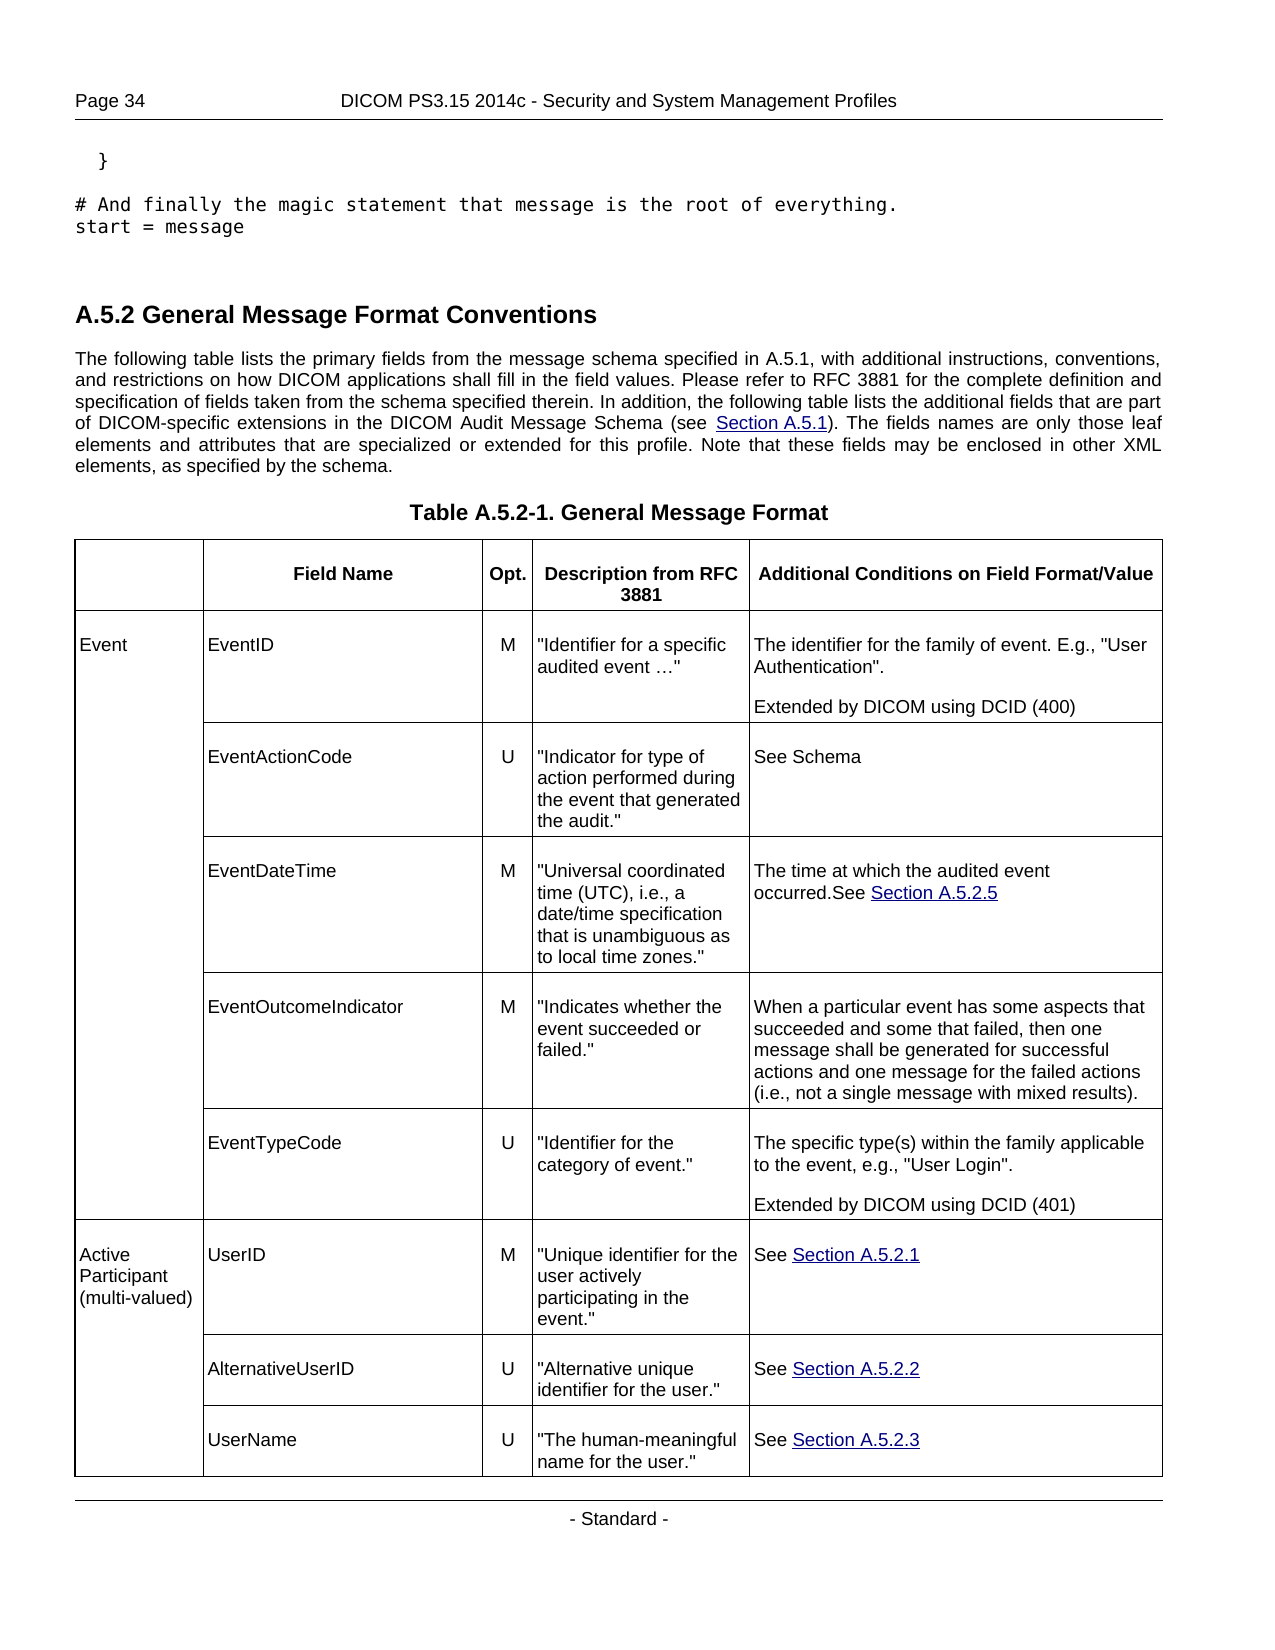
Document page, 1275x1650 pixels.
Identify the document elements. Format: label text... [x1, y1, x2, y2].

table_cell Active Participant (multi-valued) [76, 1220, 203, 1476]
table_cell UserID [204, 1220, 482, 1334]
table_cell U [483, 1406, 532, 1476]
table_cell See Section A.5.2.1 [750, 1220, 1162, 1334]
table_cell EventActionCode [204, 723, 482, 836]
table_cell EventTypeCode [204, 1109, 482, 1219]
table_cell AlternativeUserID [204, 1335, 482, 1405]
table_cell "Alternative unique identifier for the user." [533, 1335, 749, 1405]
table_header Field Name [204, 540, 482, 610]
table_cell U [483, 1109, 532, 1219]
table_header [76, 540, 203, 610]
table_cell U [483, 1335, 532, 1405]
table_header Description from RFC 3881 [533, 540, 749, 610]
text A.5.2 General Message Format Conventions [75, 300, 1162, 329]
table_cell "Unique identifier for the user actively participating in the event." [533, 1220, 749, 1334]
table_cell See Section A.5.2.3 [750, 1406, 1162, 1476]
table_cell M [483, 611, 532, 722]
table_cell See Section A.5.2.2 [750, 1335, 1162, 1405]
table_cell The identifier for the family of event. E.g., "User Authentication". Extended by DICOM using DCID (400) [750, 611, 1162, 722]
table_cell EventDateTime [204, 837, 482, 972]
table_cell See Schema [750, 723, 1162, 836]
table_cell "The human-meaningful name for the user." [533, 1406, 749, 1476]
table_cell EventID [204, 611, 482, 722]
table_cell The specific type(s) within the family applicable to the event, e.g., "User Login". Extended by DICOM using DCID (401) [750, 1109, 1162, 1219]
table_header Opt. [483, 540, 532, 610]
table_cell "Indicator for type of action performed during the event that generated the audit." [533, 723, 749, 836]
text } # And finally the magic statement that message is the root of everything. start = message [75, 150, 1162, 281]
table_cell M [483, 1220, 532, 1334]
text The following table lists the primary fields from the message schema specified in A.5.1, with additional instructions, conventions, and restrictions on how DICOM applications shall fill in the field values. Please refer to RFC 3881 for the complete definition and specification of fields taken from the schema specified therein. In addition, the following table lists the additional fields that are part of DICOM-specific extensions in the DICOM Audit Message Schema (see Section A.5.1). The fields names are only those leaf elements and attributes that are specialized or extended for this profile. Note that these fields may be enclosed in other XML elements, as specified by the schema. [75, 347, 1162, 477]
table_cell "Universal coordinated time (UTC), i.e., a date/time specification that is unambiguous as to local time zones." [533, 837, 749, 972]
table_cell M [483, 973, 532, 1108]
table_cell UserName [204, 1406, 482, 1476]
table_cell When a particular event has some aspects that succeeded and some that failed, then one message shall be generated for successful actions and one message for the failed actions (i.e., not a single message with mixed results). [750, 973, 1162, 1108]
table_cell The time at which the audited event occurred.See Section A.5.2.5 [750, 837, 1162, 972]
table_cell M [483, 837, 532, 972]
table_header Additional Conditions on Field Format/Value [750, 540, 1162, 610]
text Table A.5.2-1. General Message Format [75, 499, 1162, 525]
table_cell "Identifier for a specific audited event …" [533, 611, 749, 722]
table_cell "Identifier for the category of event." [533, 1109, 749, 1219]
table_cell "Indicates whether the event succeeded or failed." [533, 973, 749, 1108]
table_cell EventOutcomeIndicator [204, 973, 482, 1108]
table_cell Event [76, 611, 203, 1219]
table_cell U [483, 723, 532, 836]
